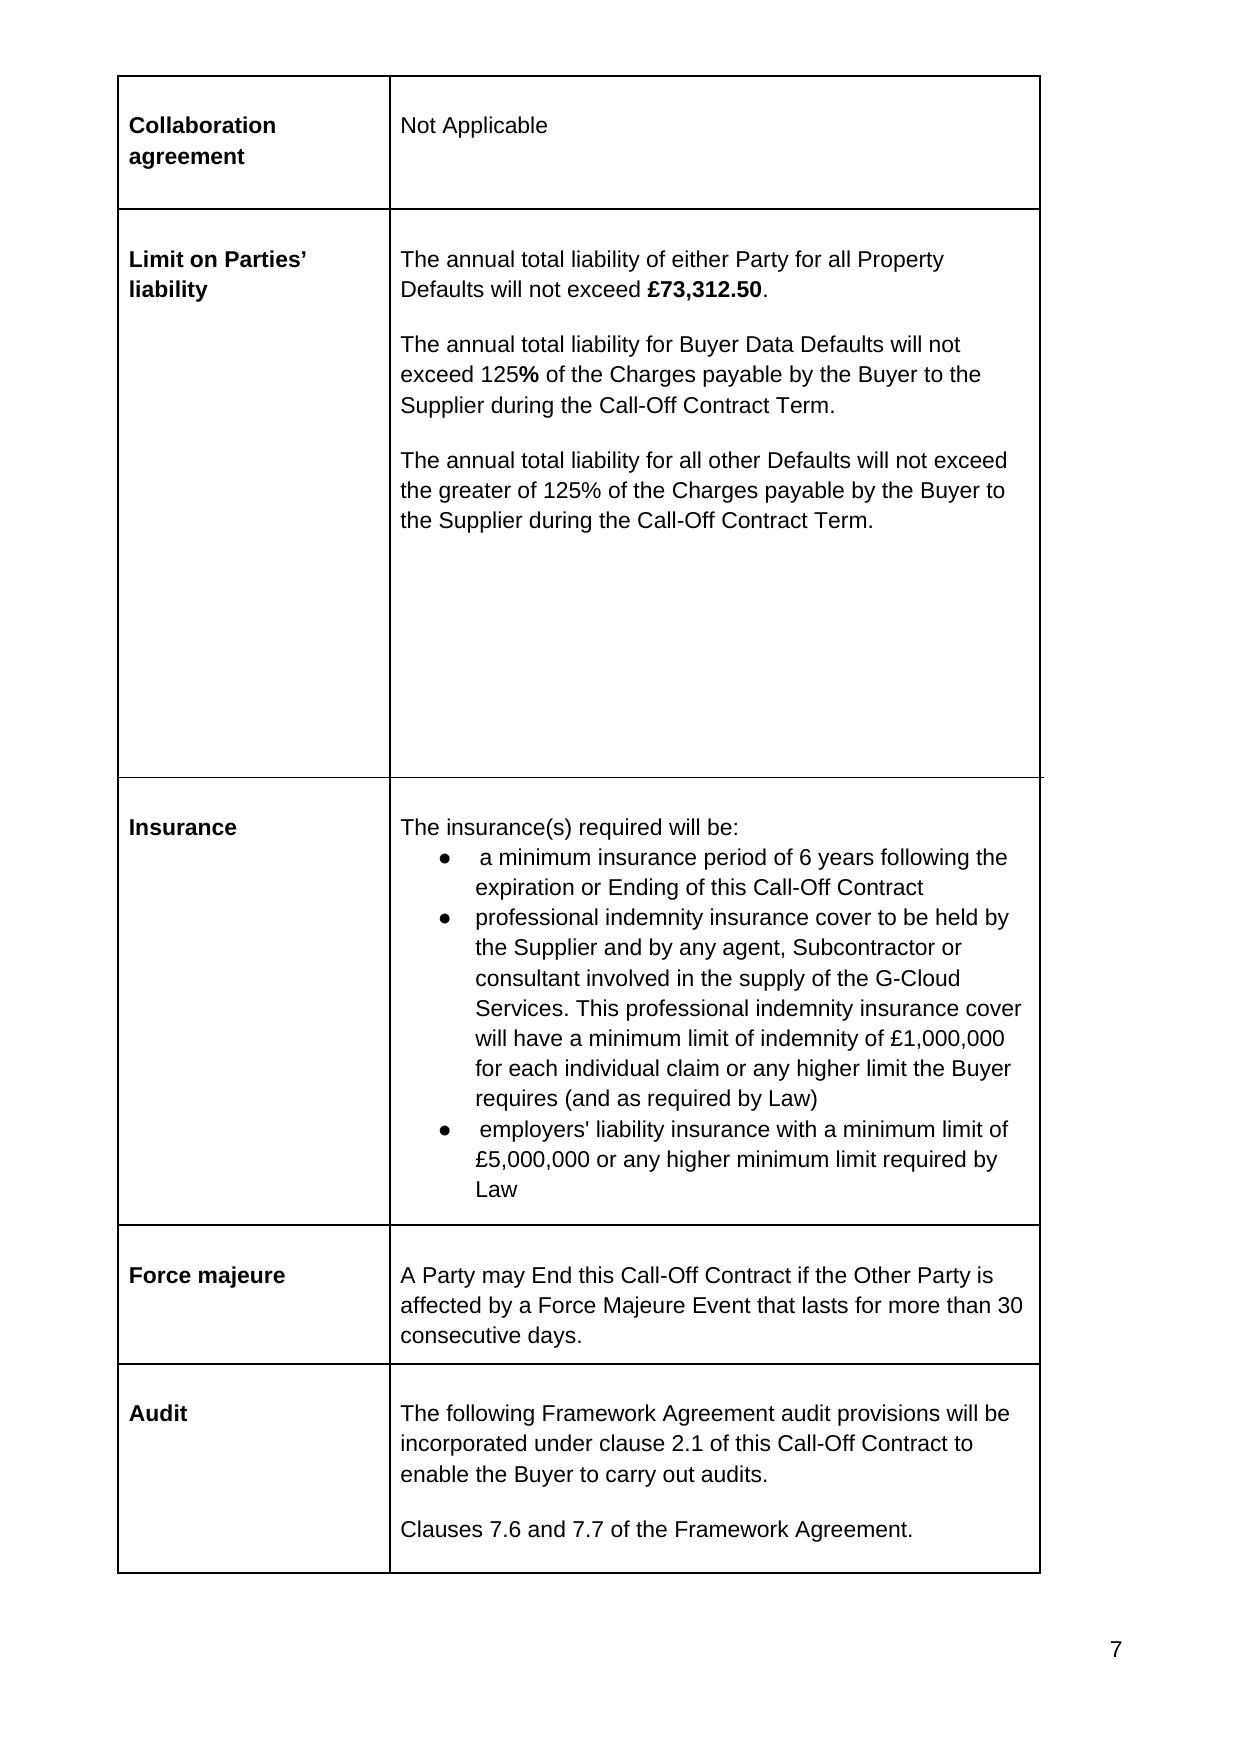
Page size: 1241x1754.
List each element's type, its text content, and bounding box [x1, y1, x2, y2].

table_cell Collaboration agreement [119, 77, 389, 208]
table_cell Limit on Parties’ liability [119, 210, 389, 777]
table_cell The annual total liability of either Party for all Property Defaults will not exceed £73,312.50. The annual total liability for Buyer Data Defaults will not exceed 125% of the Charges payable by the Buyer to the Supplier during the Call-Off Contract Term. The annual total liability for all other Defaults will not exceed the greater of 125% of the Charges payable by the Buyer to the Supplier during the Call-Off Contract Term. [391, 210, 1039, 777]
table_cell Not Applicable [391, 77, 1039, 208]
table_cell Audit [119, 1365, 389, 1572]
table_cell The following Framework Agreement audit provisions will be incorporated under clause 2.1 of this Call-Off Contract to enable the Buyer to carry out audits. Clauses 7.6 and 7.7 of the Framework Agreement. [391, 1365, 1039, 1572]
table_cell Insurance [119, 778, 389, 1224]
table_cell A Party may End this Call-Off Contract if the Other Party is affected by a Force Majeure Event that lasts for more than 30 consecutive days. [391, 1226, 1039, 1363]
table_cell Force majeure [119, 1226, 389, 1363]
table_cell The insurance(s) required will be: a minimum insurance period of 6 years following the expiration or Ending of this Call-Off Contract professional indemnity insurance cover to be held by the Supplier and by any agent, Subcontractor or consultant involved in the supply of the G-Cloud Services. This professional indemnity insurance cover will have a minimum limit of indemnity of £1,000,000 for each individual claim or any higher limit the Buyer requires (and as required by Law) employers' liability insurance with a minimum limit of £5,000,000 or any higher minimum limit required by Law [391, 778, 1039, 1224]
